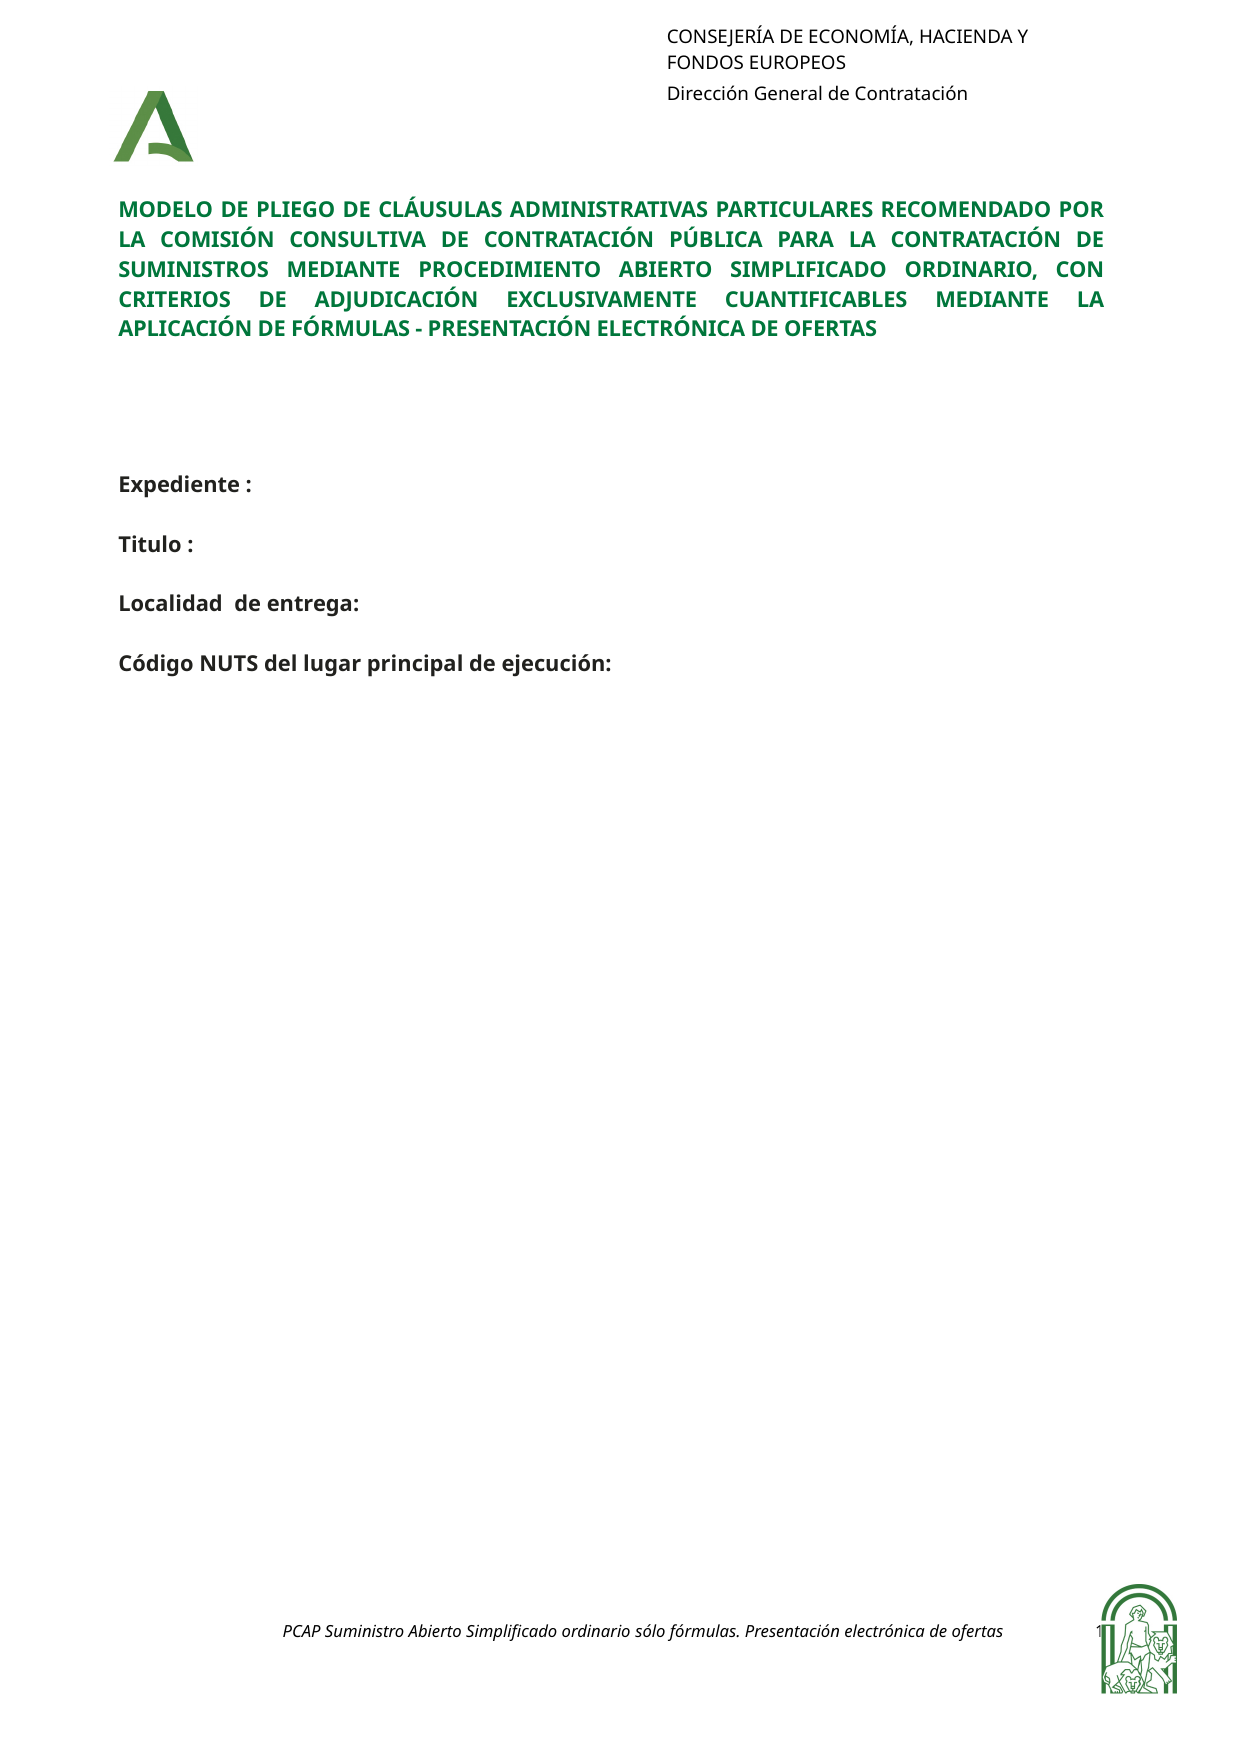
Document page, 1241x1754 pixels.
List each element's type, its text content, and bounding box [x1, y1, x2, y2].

picture [1100, 1582, 1178, 1695]
text Titulo : [118, 528, 1104, 558]
text [667, 0, 1104, 24]
text MODELO DE PLIEGO DE CLÁUSULAS ADMINISTRATIVAS PARTICULARES RECOMENDADO POR LA COMISIÓN CONSULTIVA DE CONTRATACIÓN PÚBLICA PARA LA CONTRATACIÓN DE SUMINISTROS MEDIANTE PROCEDIMIENTO ABIERTO SIMPLIFICADO ORDINARIO, CON CRITERIOS DE ADJUDICACIÓN EXCLUSIVAMENTE CUANTIFICABLES MEDIANTE LA APLICACIÓN DE FÓRMULAS - PRESENTACIÓN ELECTRÓNICA DE OFERTAS [118, 194, 1104, 343]
picture [109, 86, 198, 166]
text [667, 106, 1104, 130]
text Expediente : [118, 469, 1104, 499]
text CONSEJERÍA DE ECONOMÍA, HACIENDA Y FONDOS EUROPEOS [667, 24, 1104, 75]
text Código NUTS del lugar principal de ejecución: [118, 648, 1104, 677]
text Dirección General de Contratación [667, 81, 1104, 106]
text Localidad de entrega: [118, 588, 1104, 618]
